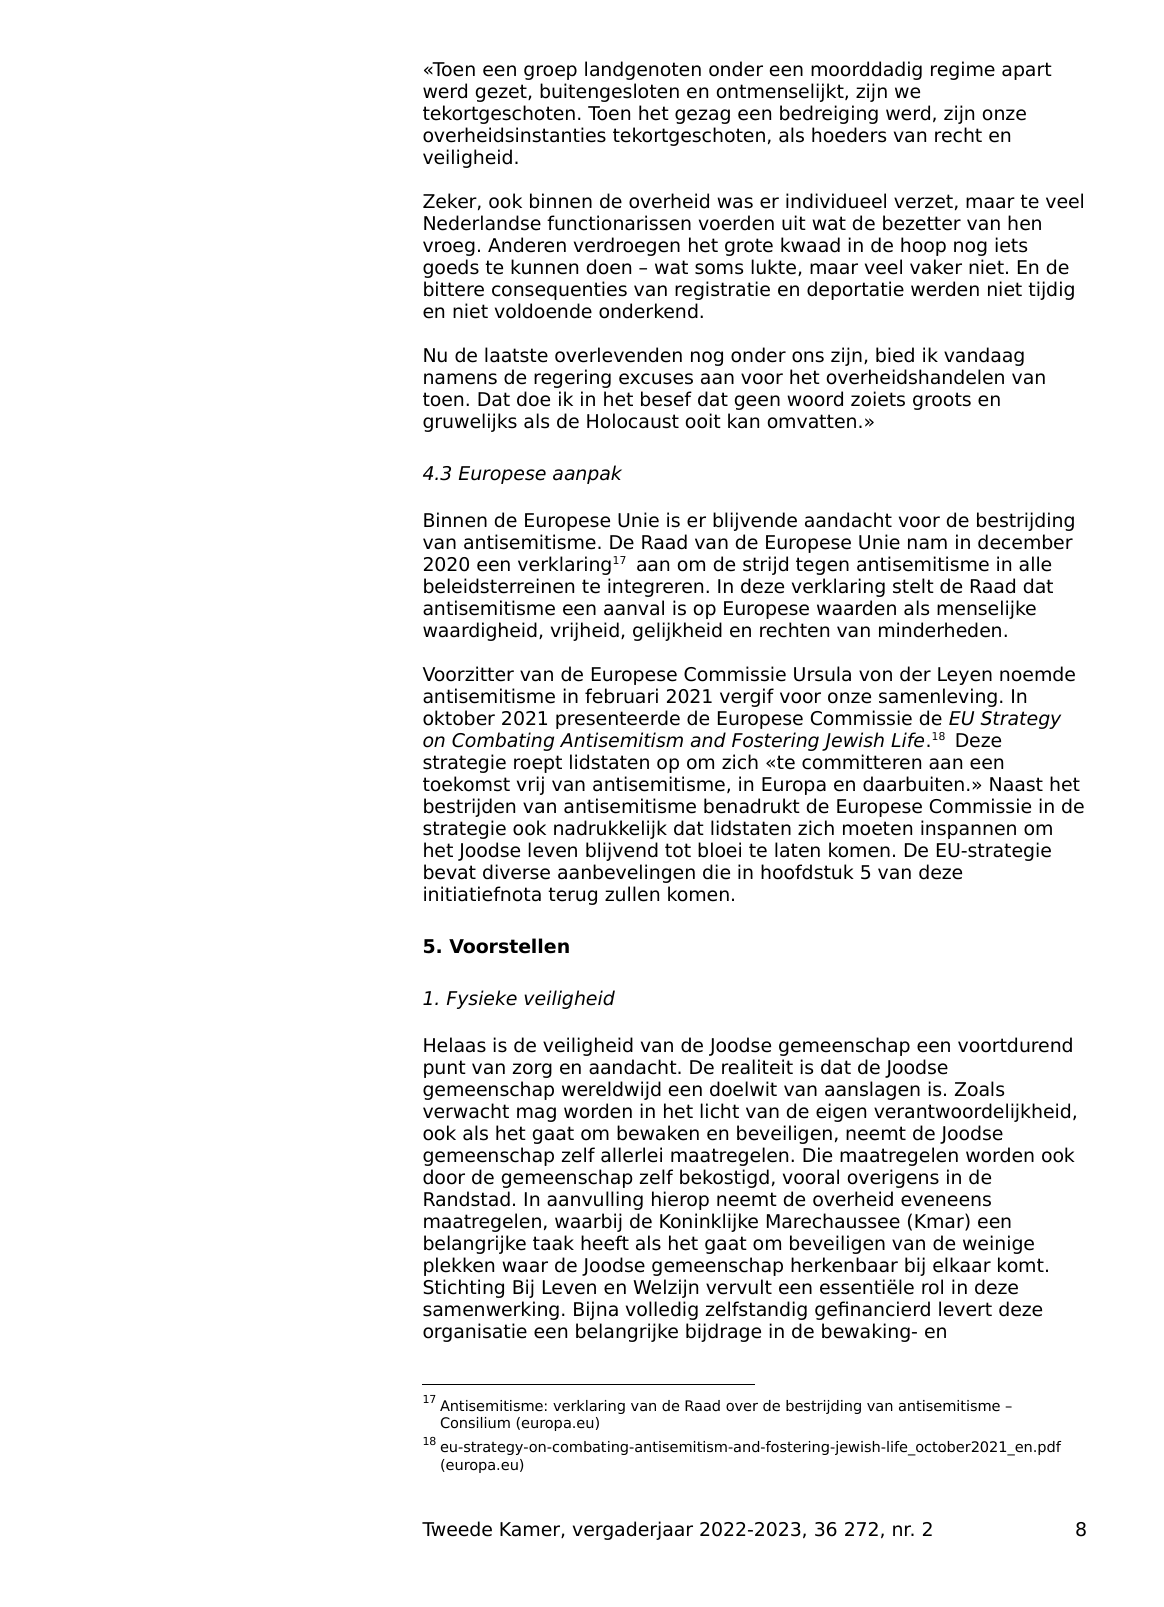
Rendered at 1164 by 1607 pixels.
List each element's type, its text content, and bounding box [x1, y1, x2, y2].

text Antisemitisme: verklaring van de Raad over de bestrijding van antisemitisme – Consilium (europa.eu) [422, 1393, 1087, 1432]
text Zeker, ook binnen de overheid was er individueel verzet, maar te veel Nederlandse functionarissen voerden uit wat de bezetter van hen vroeg. Anderen verdroegen het grote kwaad in de hoop nog iets goeds te kunnen doen – wat soms lukte, maar veel vaker niet. En de bittere consequenties van registratie en deportatie werden niet tijdig en niet voldoende onderkend. [422, 191, 1087, 323]
subtitle 5. Voorstellen [422, 936, 1087, 958]
text Nu de laatste overlevenden nog onder ons zijn, bied ik vandaag namens de regering excuses aan voor het overheidshandelen van toen. Dat doe ik in het besef dat geen woord zoiets groots en gruwelijks als de Holocaust ooit kan omvatten.» [422, 345, 1087, 433]
text Voorzitter van de Europese Commissie Ursula von der Leyen noemde antisemitisme in februari 2021 vergif voor onze samenleving. In oktober 2021 presenteerde de Europese Commissie de EU Strategy on Combating Antisemitism and Fostering Jewish Life. Deze strategie roept lidstaten op om zich «te committeren aan een toekomst vrij van antisemitisme, in Europa en daarbuiten.» Naast het bestrijden van antisemitisme benadrukt de Europese Commissie in de strategie ook nadrukkelijk dat lidstaten zich moeten inspannen om het Joodse leven blijvend tot bloei te laten komen. De EU-strategie bevat diverse aanbevelingen die in hoofdstuk 5 van deze initiatiefnota terug zullen komen. [422, 664, 1087, 906]
text Binnen de Europese Unie is er blijvende aandacht voor de bestrijding van antisemitisme. De Raad van de Europese Unie nam in december 2020 een verklaring aan om de strijd tegen antisemitisme in alle beleidsterreinen te integreren. In deze verklaring stelt de Raad dat antisemitisme een aanval is op Europese waarden als menselijke waardigheid, vrijheid, gelijkheid en rechten van minderheden. [422, 510, 1087, 642]
text «Toen een groep landgenoten onder een moorddadig regime apart werd gezet, buitengesloten en ontmenselijkt, zijn we tekortgeschoten. Toen het gezag een bedreiging werd, zijn onze overheidsinstanties tekortgeschoten, als hoeders van recht en veiligheid. [422, 59, 1087, 169]
subtitle 1. Fysieke veiligheid [422, 988, 1087, 1010]
text Helaas is de veiligheid van de Joodse gemeenschap een voortdurend punt van zorg en aandacht. De realiteit is dat de Joodse gemeenschap wereldwijd een doelwit van aanslagen is. Zoals verwacht mag worden in het licht van de eigen verantwoordelijkheid, ook als het gaat om bewaken en beveiligen, neemt de Joodse gemeenschap zelf allerlei maatregelen. Die maatregelen worden ook door de gemeenschap zelf bekostigd, vooral overigens in de Randstad. In aanvulling hierop neemt de overheid eveneens maatregelen, waarbij de Koninklijke Marechaussee (Kmar) een belangrijke taak heeft als het gaat om beveiligen van de weinige plekken waar de Joodse gemeenschap herkenbaar bij elkaar komt. Stichting Bij Leven en Welzijn vervult een essentiële rol in deze samenwerking. Bijna volledig zelfstandig gefinancierd levert deze organisatie een belangrijke bijdrage in de bewaking- en [422, 1035, 1087, 1343]
subtitle 4.3 Europese aanpak [422, 463, 1087, 485]
text eu-strategy-on-combating-antisemitism-and-fostering-jewish-life_october2021_en.pdf (europa.eu) [422, 1435, 1087, 1474]
